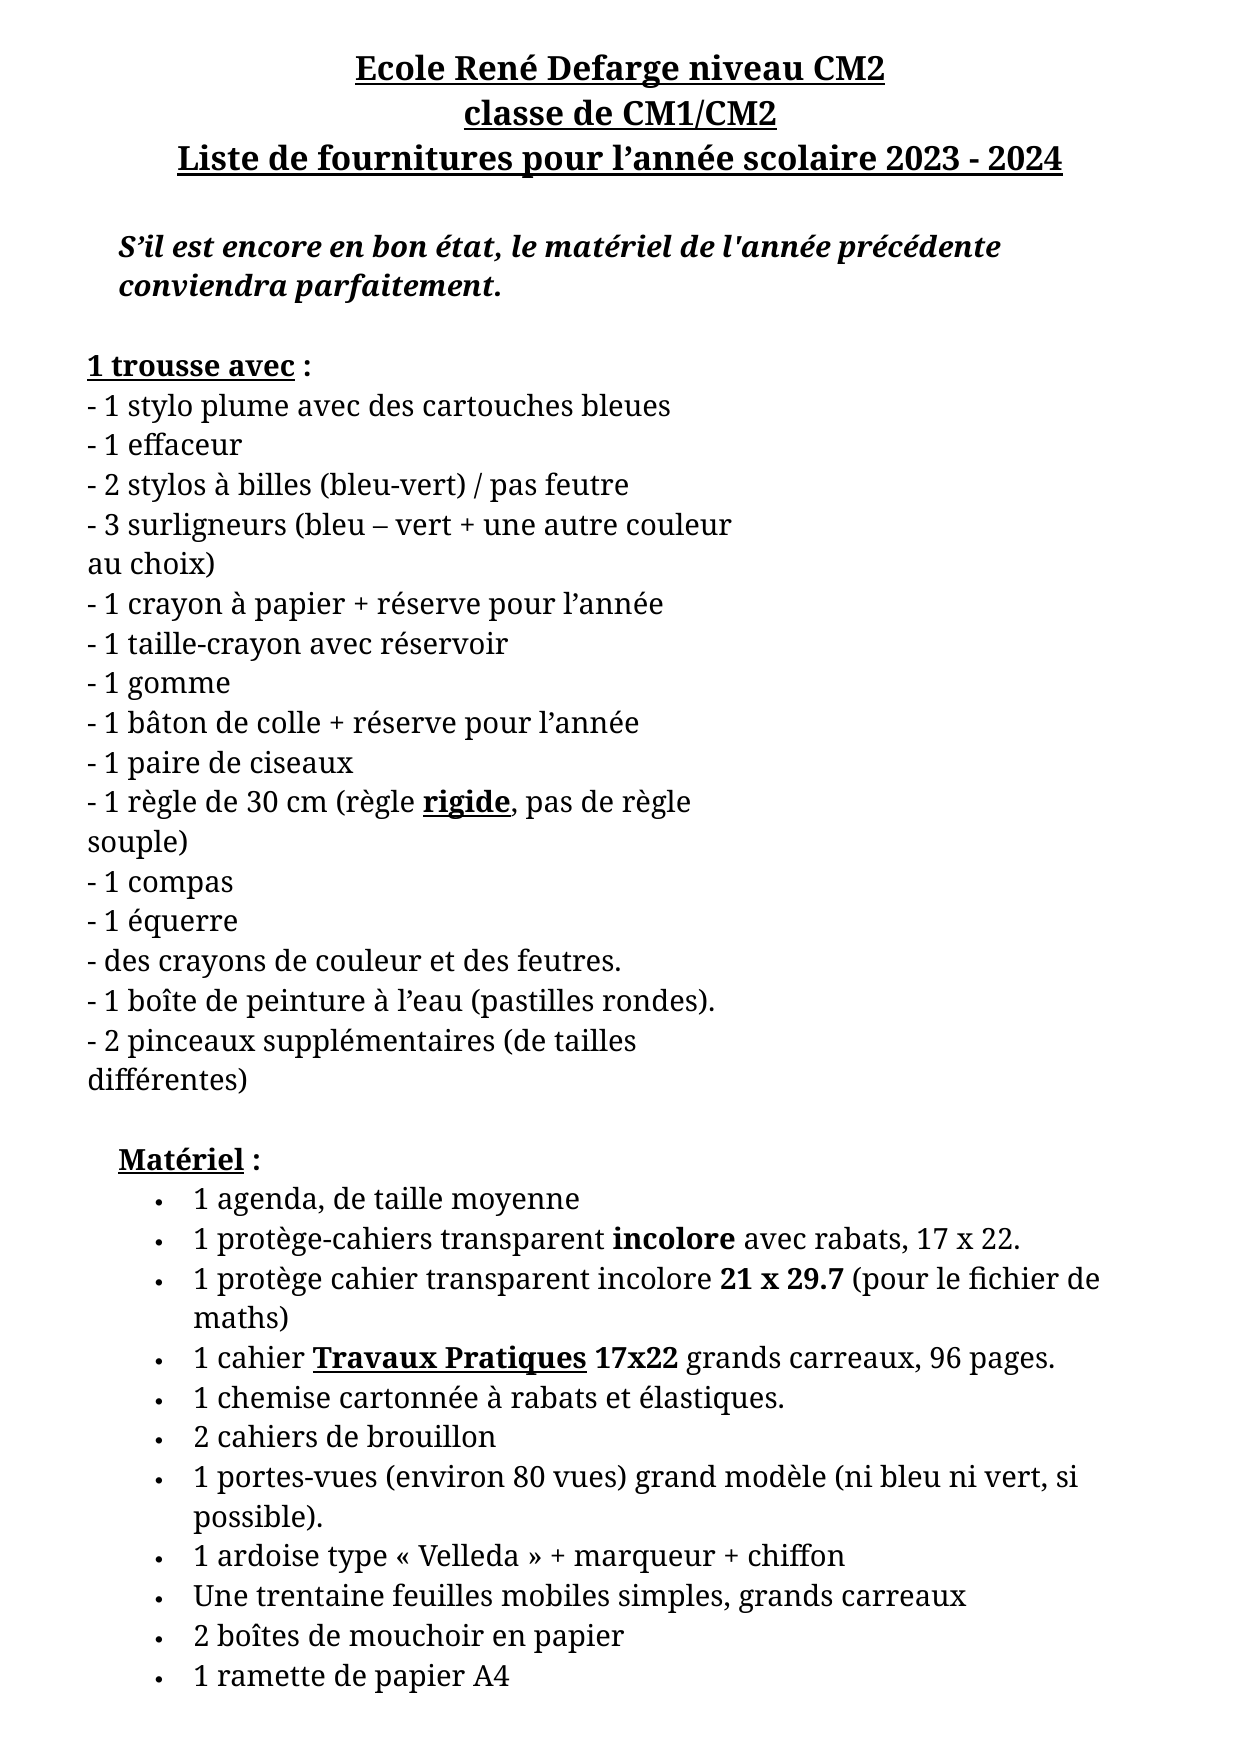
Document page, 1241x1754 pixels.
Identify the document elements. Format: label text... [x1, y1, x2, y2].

list Une trentaine feuilles mobiles simples, grands carreaux [156, 1575, 1122, 1615]
list 1 portes-vues (environ 80 vues) grand modèle (ni bleu ni vert, si possible). [156, 1456, 1122, 1536]
list 1 protège cahier transparent incolore 21 x 29.7 (pour le fichier de maths) [156, 1258, 1122, 1337]
table_header [761, 345, 1137, 1139]
list 1 protège-cahiers transparent incolore avec rabats, 17 x 22. [156, 1218, 1122, 1258]
list 1 ardoise type « Velleda » + marqueur + chiffon [156, 1536, 1122, 1575]
text Matériel : [118, 1139, 1122, 1178]
list 1 ramette de papier A4 [156, 1655, 1122, 1694]
text classe de CM1/CM2 [118, 90, 1122, 135]
list 1 cahier Travaux Pratiques 17x22 grands carreaux, 96 pages. [156, 1337, 1122, 1377]
text S’il est encore en bon état, le matériel de l'année précédente conviendra parfaitement. [118, 226, 1122, 305]
table_header 1 trousse avec : - 1 stylo plume avec des cartouches bleues - 1 effaceur - 2 stylos à billes (bleu-vert) / pas feutre - 3 surligneurs (bleu – vert + une autre couleur au choix) - 1 crayon à papier + réserve pour l’année - 1 taille-crayon avec réservoir - 1 gomme - 1 bâton de colle + réserve pour l’année - 1 paire de ciseaux - 1 règle de 30 cm (règle rigide, pas de règle souple) - 1 compas - 1 équerre - des crayons de couleur et des feutres. - 1 boîte de peinture à l’eau (pastilles rondes). - 2 pinceaux supplémentaires (de tailles différentes) [80, 345, 761, 1139]
list 2 boîtes de mouchoir en papier [156, 1615, 1122, 1655]
list 1 agenda, de taille moyenne [156, 1178, 1122, 1218]
text Liste de fournitures pour l’année scolaire 2023 - 2024 [118, 135, 1122, 181]
text Ecole René Defarge niveau CM2 [118, 44, 1122, 90]
list 2 cahiers de brouillon [156, 1417, 1122, 1456]
list 1 chemise cartonnée à rabats et élastiques. [156, 1377, 1122, 1417]
